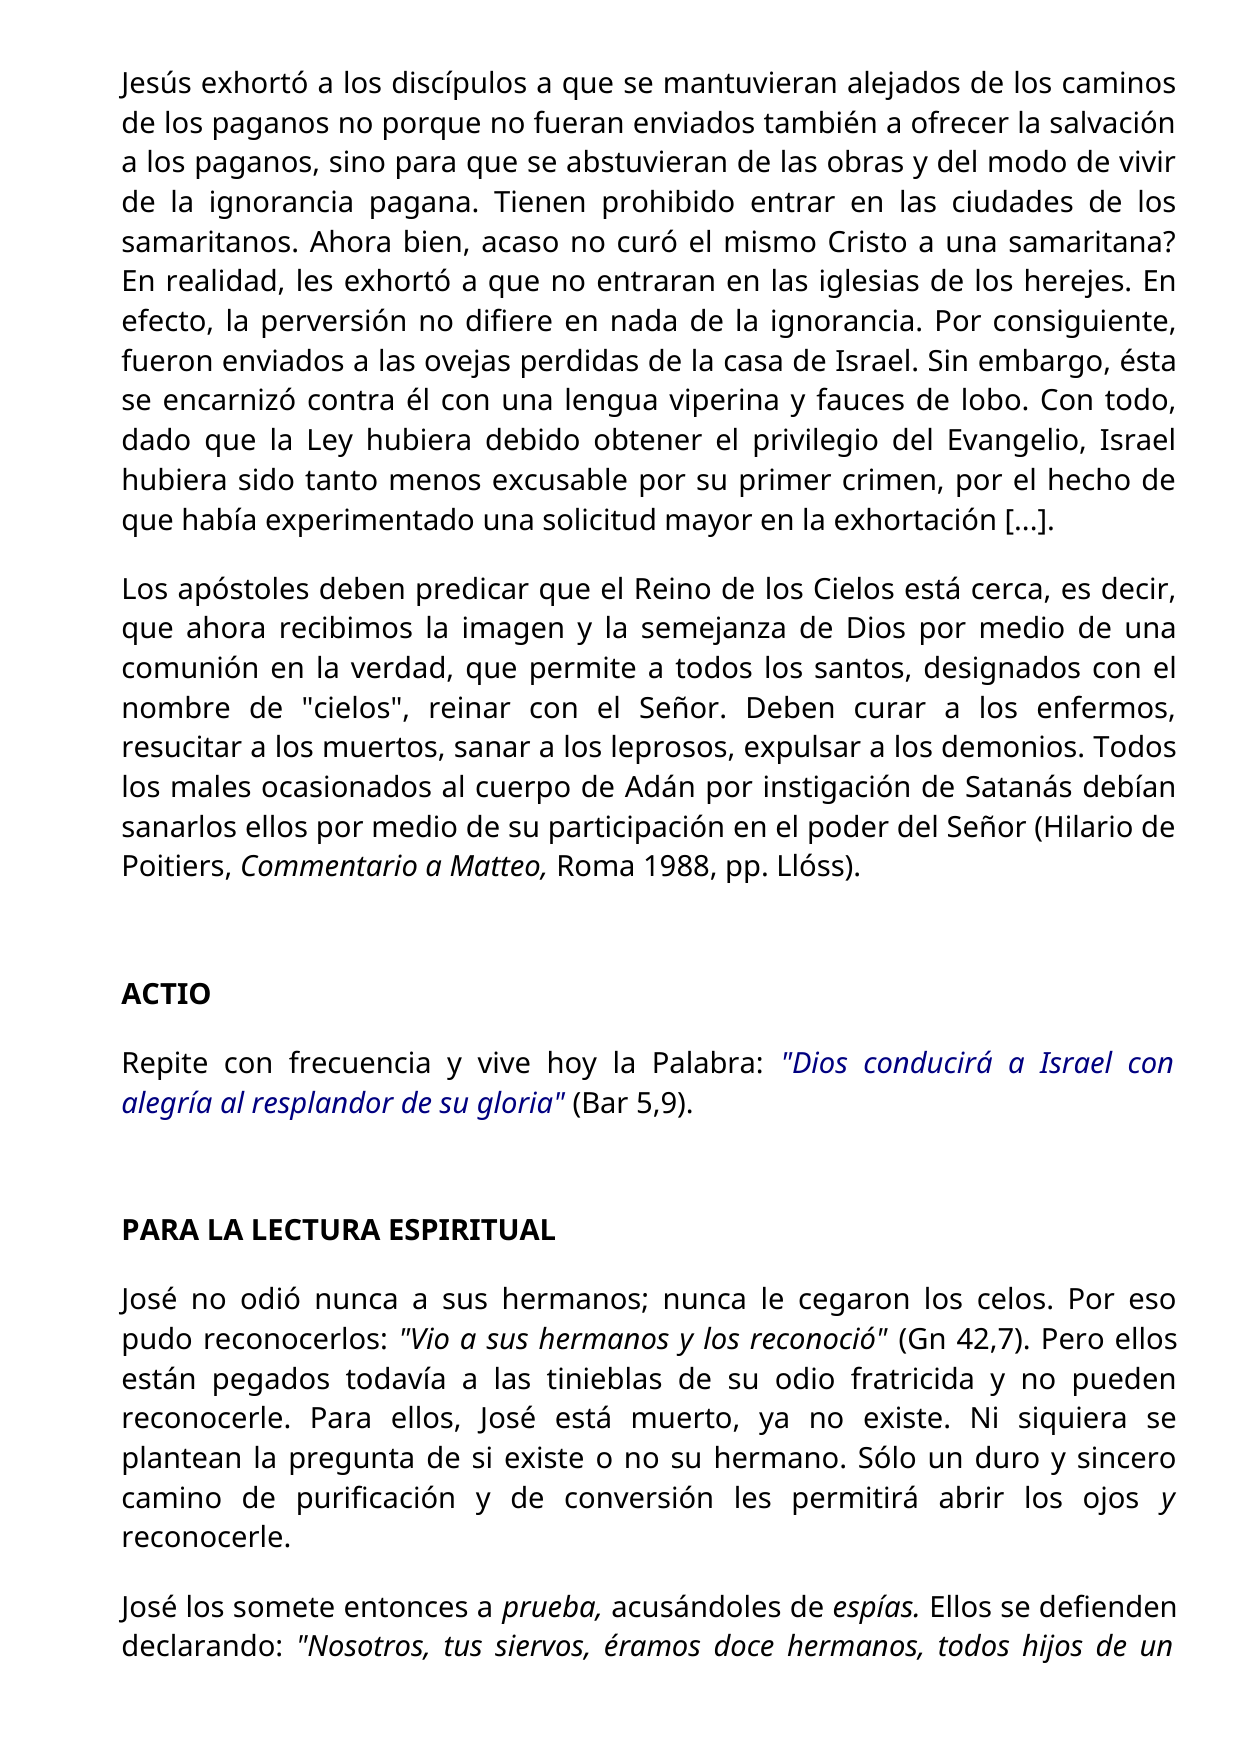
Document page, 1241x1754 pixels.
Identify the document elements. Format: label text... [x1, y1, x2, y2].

table_header Jesús exhortó a los discípulos a que se mantuvieran alejados de los caminos de los paganos no porque no fueran enviados también a ofrecer la salvación a los paganos, sino para que se abstuvieran de las obras y del modo de vivir de la ignorancia pagana. Tienen prohibido entrar en las ciudades de los samaritanos. Ahora bien, acaso no curó el mismo Cristo a una samaritana? En realidad, les exhortó a que no entraran en las iglesias de los herejes. En efecto, la perversión no difiere en nada de la ignorancia. Por consiguiente, fueron enviados a las ovejas perdidas de la casa de Israel. Sin embargo, ésta se encarnizó contra él con una lengua viperina y fauces de lobo. Con todo, dado que la Ley hubiera debido obtener el privilegio del Evangelio, Israel hubiera sido tanto menos excusable por su primer crimen, por el hecho de que había experimentado una solicitud mayor en la exhortación [...]. Los apóstoles deben predicar que el Reino de los Cielos está cerca, es decir, que ahora recibimos la imagen y la semejanza de Dios por medio de una comunión en la verdad, que permite a todos los santos, designados con el nombre de "cielos", reinar con el Señor. Deben curar a los enfermos, resucitar a los muertos, sanar a los leprosos, expulsar a los demonios. Todos los males ocasionados al cuerpo de Adán por instigación de Satanás debían sanarlos ellos por medio de su participación en el poder del Señor (Hilario de Poitiers, Commentario a Matteo, Roma 1988, pp. Llóss). ACTIO Repite con frecuencia y vive hoy la Palabra: "Dios conducirá a Israel con alegría al resplandor de su gloria" (Bar 5,9). PARA LA LECTURA ESPIRITUAL José no odió nunca a sus hermanos; nunca le cegaron los celos. Por eso pudo reconocerlos: "Vio a sus hermanos y los reconoció" (Gn 42,7). Pero ellos están pegados todavía a las tinieblas de su odio fratricida y no pueden reconocerle. Para ellos, José está muerto, ya no existe. Ni siquiera se plantean la pregunta de si existe o no su hermano. Sólo un duro y sincero camino de purificación y de conversión les permitirá abrir los ojos y reconocerle. José los somete entonces a prueba, acusándoles de espías. Ellos se defienden declarando: "Nosotros, tus siervos, éramos doce hermanos, todos hijos de un [118, 59, 1181, 1668]
